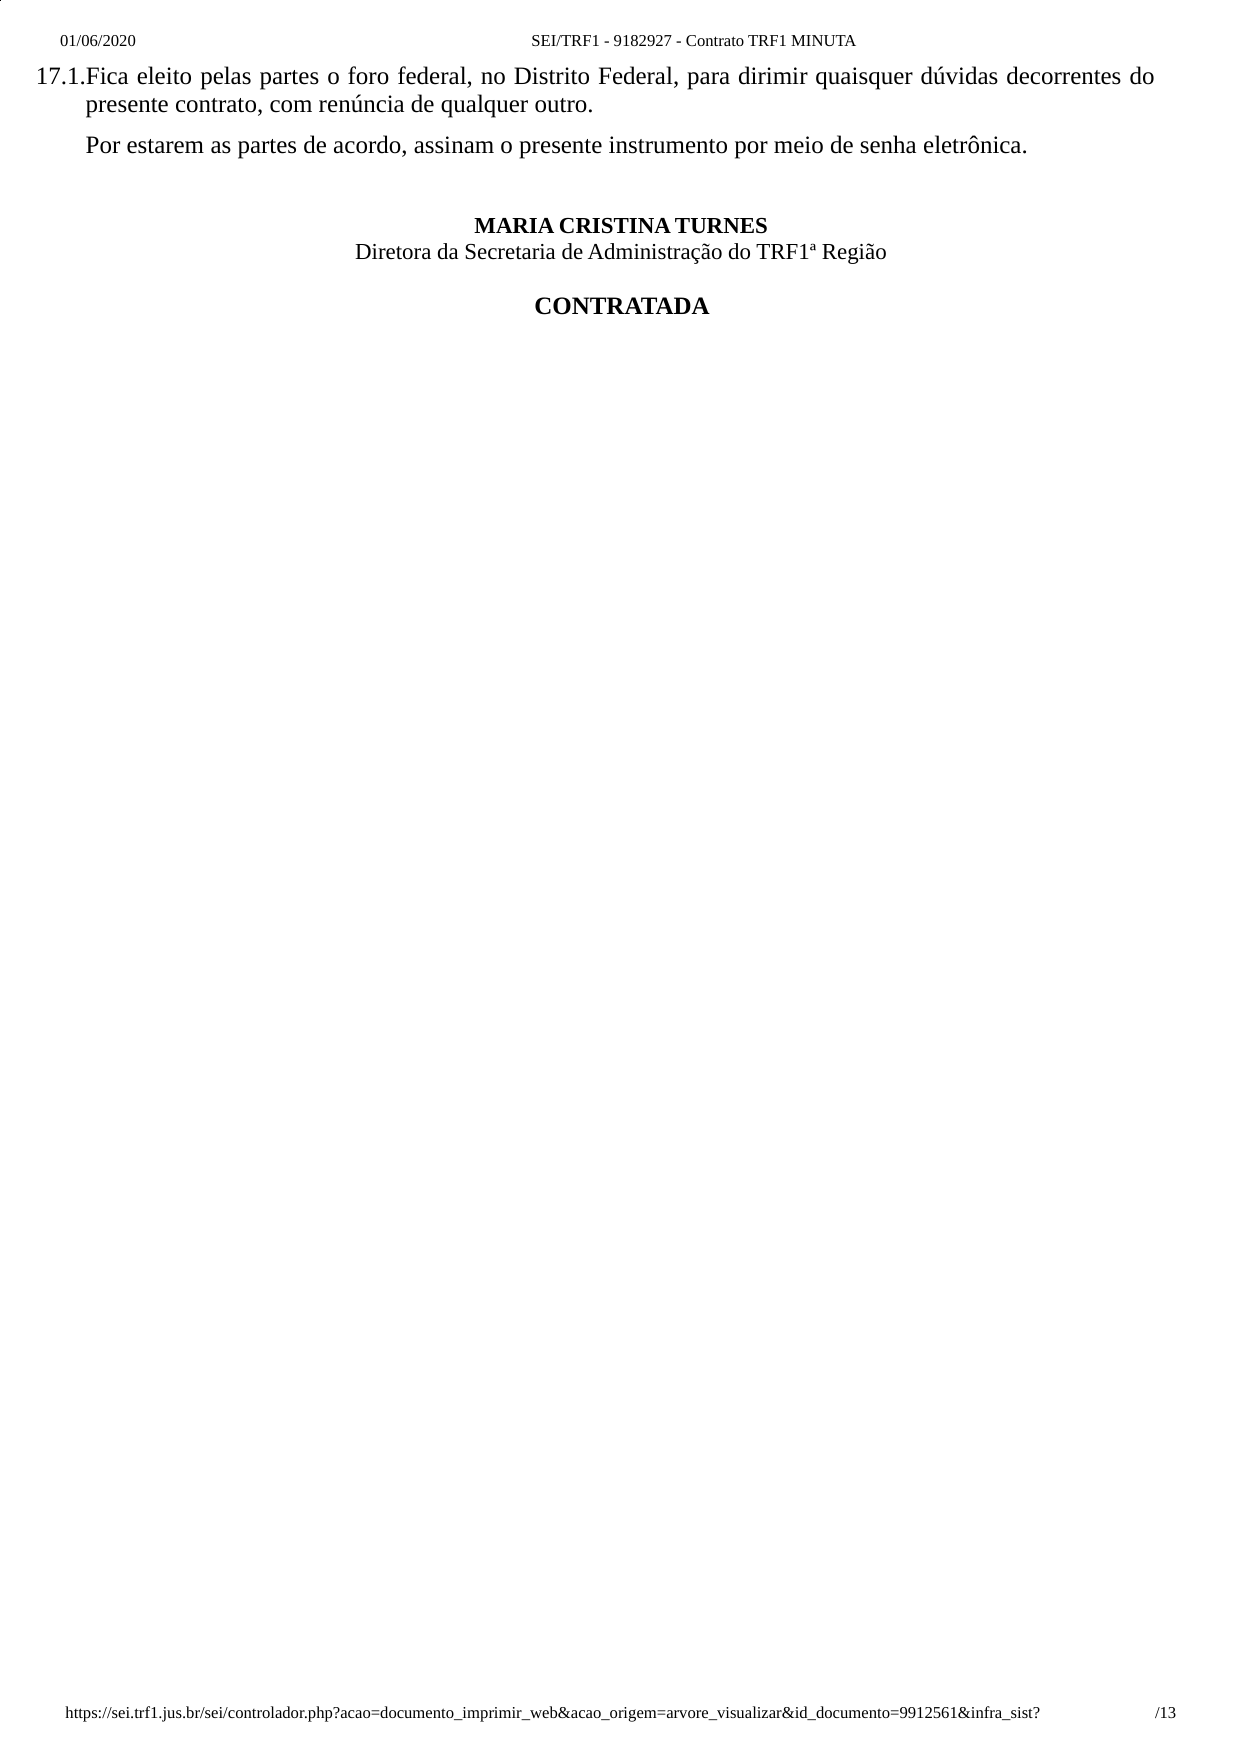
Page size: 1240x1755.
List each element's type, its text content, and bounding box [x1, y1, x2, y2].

text Por estarem as partes de acordo, assinam o presente instrumento por meio de senha eletrônica. [85, 130, 1181, 159]
list Fica eleito pelas partes o foro federal, no Distrito Federal, para dirimir quaisquer dúvidas decorrentes do presente contrato, com renúncia de qualquer outro. [62, 61, 1156, 118]
text Diretora da Secretaria de Administração do TRF1ª Região [62, 238, 1179, 264]
text MARIA CRISTINA TURNES [62, 212, 1179, 238]
text CONTRATADA [62, 291, 1181, 320]
